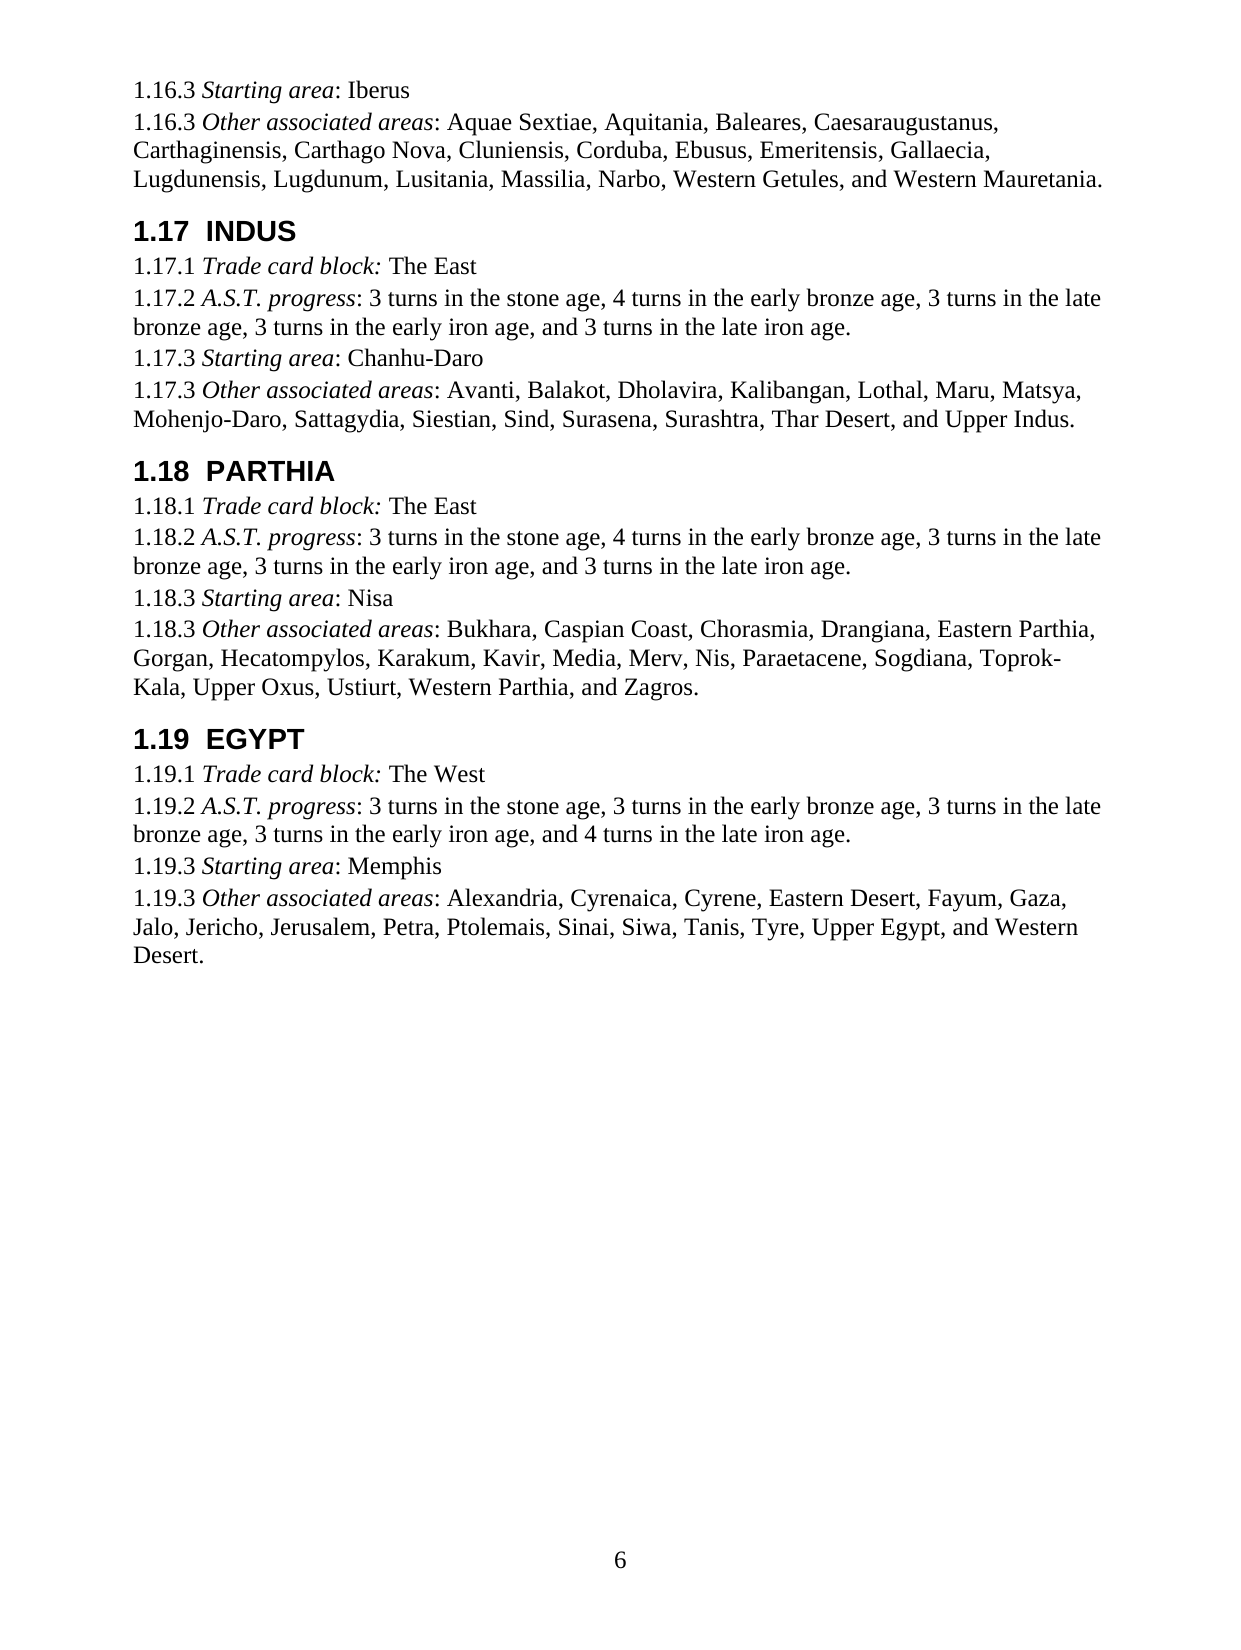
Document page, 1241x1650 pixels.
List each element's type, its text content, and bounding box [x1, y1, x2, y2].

subtitle 1.17 Indus [133, 214, 1107, 248]
subtitle 1.18 Parthia [133, 454, 1107, 487]
list 1.17.2 A.S.T. progress: 3 turns in the stone age, 4 turns in the early bronze age, 3 turns in the late bronze age, 3 turns in the early iron age, and 3 turns in the late iron age. [133, 283, 1107, 340]
list 1.19.2 A.S.T. progress: 3 turns in the stone age, 3 turns in the early bronze age, 3 turns in the late bronze age, 3 turns in the early iron age, and 4 turns in the late iron age. [133, 791, 1107, 848]
list 1.17.3 Other associated areas: Avanti, Balakot, Dholavira, Kalibangan, Lothal, Maru, Matsya, Mohenjo-Daro, Sattagydia, Siestian, Sind, Surasena, Surashtra, Thar Desert, and Upper Indus. [133, 375, 1107, 432]
list 1.19.3 Other associated areas: Alexandria, Cyrenaica, Cyrene, Eastern Desert, Fayum, Gaza, Jalo, Jericho, Jerusalem, Petra, Ptolemais, Sinai, Siwa, Tanis, Tyre, Upper Egypt, and Western Desert. [133, 883, 1107, 969]
list 1.17.3 Starting area: Chanhu-Daro [133, 343, 1107, 372]
list 1.18.3 Starting area: Nisa [133, 583, 1107, 612]
list 1.18.1 Trade card block: The East [133, 491, 1107, 519]
list 1.16.3 Other associated areas: Aquae Sextiae, Aquitania, Baleares, Caesaraugustanus, Carthaginensis, Carthago Nova, Cluniensis, Corduba, Ebusus, Emeritensis, Gallaecia, Lugdunensis, Lugdunum, Lusitania, Massilia, Narbo, Western Getules, and Western Mauretania. [133, 107, 1107, 193]
list 1.19.3 Starting area: Memphis [133, 851, 1107, 880]
list 1.16.3 Starting area: Iberus [133, 75, 1107, 104]
list 1.18.2 A.S.T. progress: 3 turns in the stone age, 4 turns in the early bronze age, 3 turns in the late bronze age, 3 turns in the early iron age, and 3 turns in the late iron age. [133, 522, 1107, 580]
list 1.19.1 Trade card block: The West [133, 759, 1107, 788]
list 1.17.1 Trade card block: The East [133, 251, 1107, 280]
subtitle 1.19 Egypt [133, 722, 1107, 756]
list 1.18.3 Other associated areas: Bukhara, Caspian Coast, Chorasmia, Drangiana, Eastern Parthia, Gorgan, Hecatompylos, Karakum, Kavir, Media, Merv, Nis, Paraetacene, Sogdiana, Toprok-Kala, Upper Oxus, Ustiurt, Western Parthia, and Zagros. [133, 614, 1107, 701]
